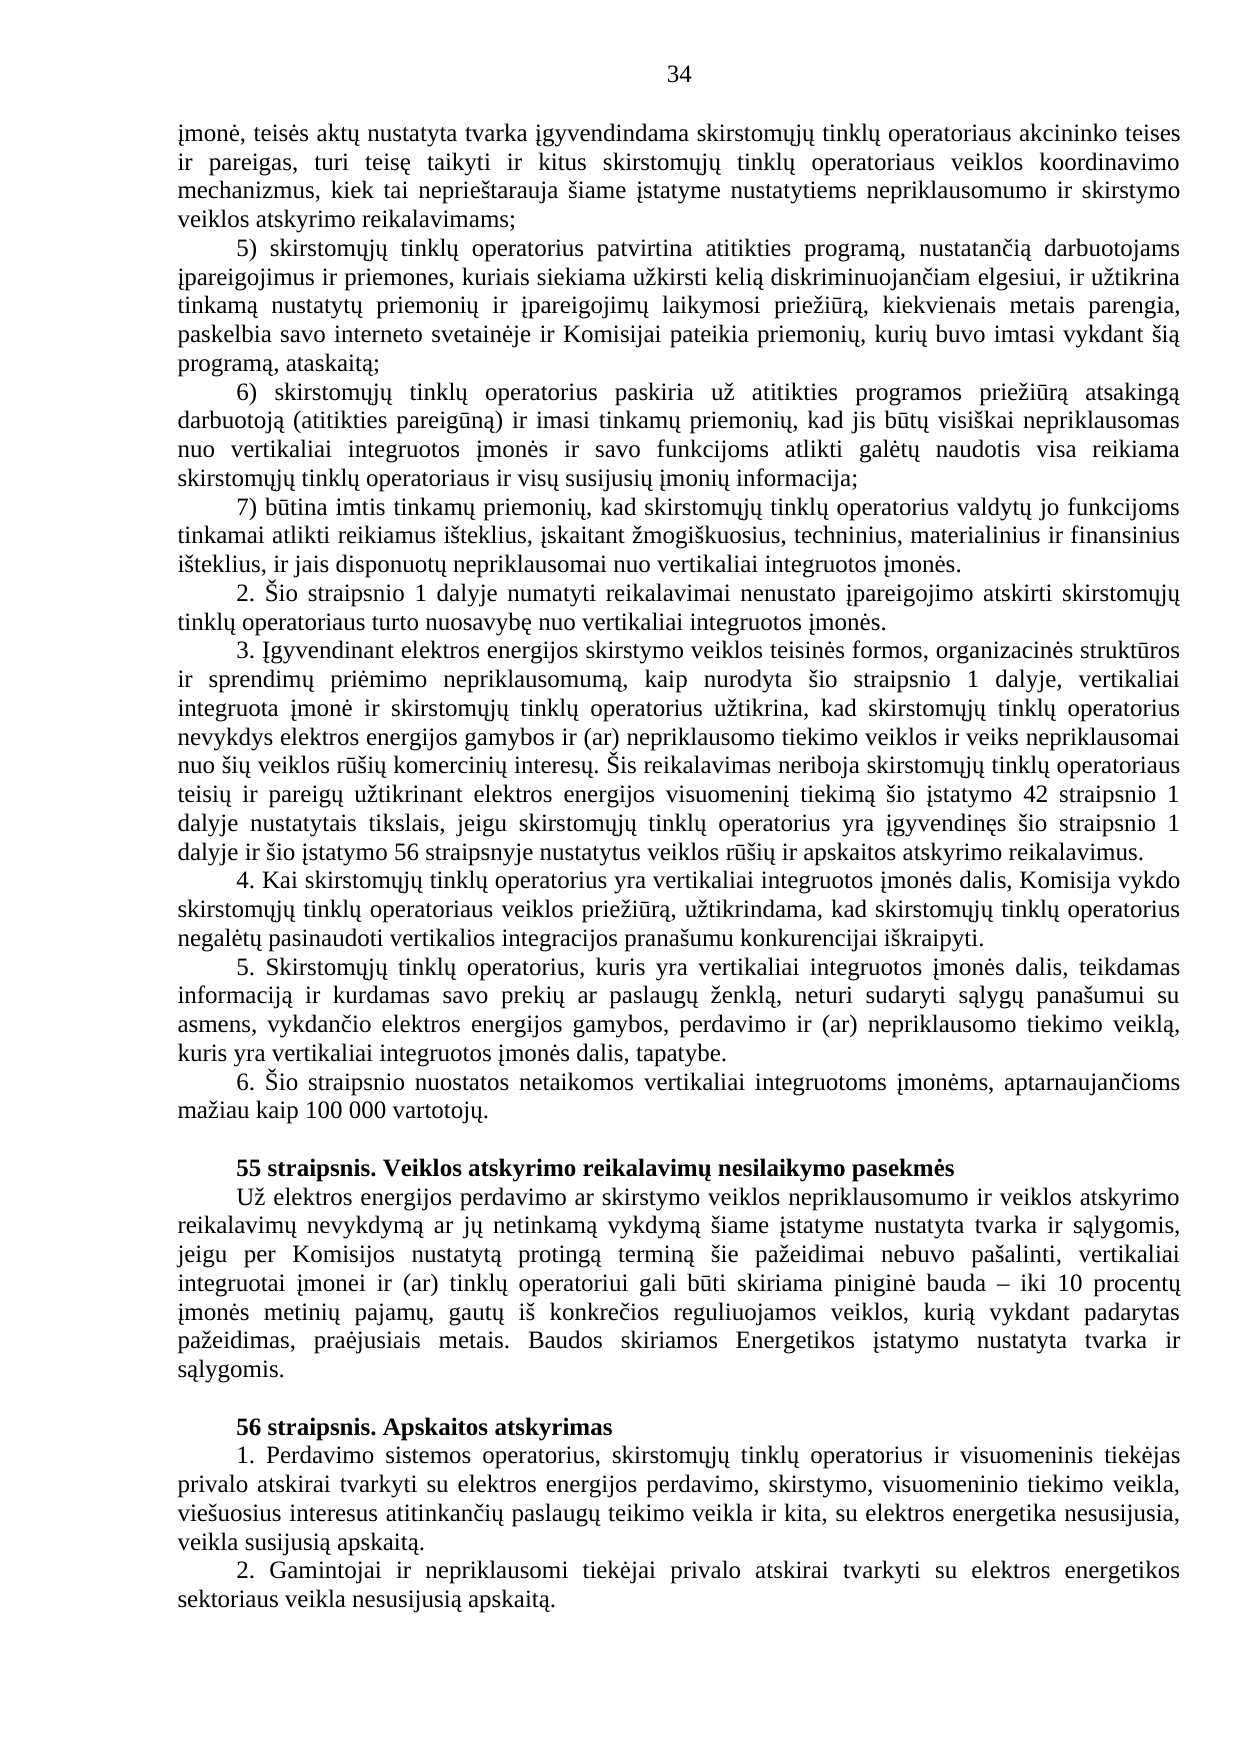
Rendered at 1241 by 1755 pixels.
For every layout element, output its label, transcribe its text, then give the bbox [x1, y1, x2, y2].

text 6) skirstomųjų tinklų operatorius paskiria už atitikties programos priežiūrą atsakingą darbuotoją (atitikties pareigūną) ir imasi tinkamų priemonių, kad jis būtų visiškai nepriklausomas nuo vertikaliai integruotos įmonės ir savo funkcijoms atlikti galėtų naudotis visa reikiama skirstomųjų tinklų operatoriaus ir visų susijusių įmonių informacija; [177, 377, 1181, 492]
text įmonė, teisės aktų nustatyta tvarka įgyvendindama skirstomųjų tinklų operatoriaus akcininko teises ir pareigas, turi teisę taikyti ir kitus skirstomųjų tinklų operatoriaus veiklos koordinavimo mechanizmus, kiek tai neprieštarauja šiame įstatyme nustatytiems nepriklausomumo ir skirstymo veiklos atskyrimo reikalavimams; [177, 118, 1181, 233]
text Už elektros energijos perdavimo ar skirstymo veiklos nepriklausomumo ir veiklos atskyrimo reikalavimų nevykdymą ar jų netinkamą vykdymą šiame įstatyme nustatyta tvarka ir sąlygomis, jeigu per Komisijos nustatytą protingą terminą šie pažeidimai nebuvo pašalinti, vertikaliai integruotai įmonei ir (ar) tinklų operatoriui gali būti skiriama piniginė bauda – iki 10 procentų įmonės metinių pajamų, gautų iš konkrečios reguliuojamos veiklos, kurią vykdant padarytas pažeidimas, praėjusiais metais. Baudos skiriamos Energetikos įstatymo nustatyta tvarka ir sąlygomis. [177, 1182, 1181, 1383]
text 2. Šio straipsnio 1 dalyje numatyti reikalavimai nenustato įpareigojimo atskirti skirstomųjų tinklų operatoriaus turto nuosavybę nuo vertikaliai integruotos įmonės. [177, 578, 1181, 636]
text 55 straipsnis. Veiklos atskyrimo reikalavimų nesilaikymo pasekmės [177, 1153, 1181, 1182]
text 5. Skirstomųjų tinklų operatorius, kuris yra vertikaliai integruotos įmonės dalis, teikdamas informaciją ir kurdamas savo prekių ar paslaugų ženklą, neturi sudaryti sąlygų panašumui su asmens, vykdančio elektros energijos gamybos, perdavimo ir (ar) nepriklausomo tiekimo veiklą, kuris yra vertikaliai integruotos įmonės dalis, tapatybe. [177, 952, 1181, 1067]
text 3. Įgyvendinant elektros energijos skirstymo veiklos teisinės formos, organizacinės struktūros ir sprendimų priėmimo nepriklausomumą, kaip nurodyta šio straipsnio 1 dalyje, vertikaliai integruota įmonė ir skirstomųjų tinklų operatorius užtikrina, kad skirstomųjų tinklų operatorius nevykdys elektros energijos gamybos ir (ar) nepriklausomo tiekimo veiklos ir veiks nepriklausomai nuo šių veiklos rūšių komercinių interesų. Šis reikalavimas neriboja skirstomųjų tinklų operatoriaus teisių ir pareigų užtikrinant elektros energijos visuomeninį tiekimą šio įstatymo 42 straipsnio 1 dalyje nustatytais tikslais, jeigu skirstomųjų tinklų operatorius yra įgyvendinęs šio straipsnio 1 dalyje ir šio įstatymo 56 straipsnyje nustatytus veiklos rūšių ir apskaitos atskyrimo reikalavimus. [177, 636, 1181, 866]
text 1. Perdavimo sistemos operatorius, skirstomųjų tinklų operatorius ir visuomeninis tiekėjas privalo atskirai tvarkyti su elektros energijos perdavimo, skirstymo, visuomeninio tiekimo veikla, viešuosius interesus atitinkančių paslaugų teikimo veikla ir kita, su elektros energetika nesusijusia, veikla susijusią apskaitą. [177, 1441, 1181, 1556]
text 5) skirstomųjų tinklų operatorius patvirtina atitikties programą, nustatančią darbuotojams įpareigojimus ir priemones, kuriais siekiama užkirsti kelią diskriminuojančiam elgesiui, ir užtikrina tinkamą nustatytų priemonių ir įpareigojimų laikymosi priežiūrą, kiekvienais metais parengia, paskelbia savo interneto svetainėje ir Komisijai pateikia priemonių, kurių buvo imtasi vykdant šią programą, ataskaitą; [177, 233, 1181, 377]
text 4. Kai skirstomųjų tinklų operatorius yra vertikaliai integruotos įmonės dalis, Komisija vykdo skirstomųjų tinklų operatoriaus veiklos priežiūrą, užtikrindama, kad skirstomųjų tinklų operatorius negalėtų pasinaudoti vertikalios integracijos pranašumu konkurencijai iškraipyti. [177, 866, 1181, 952]
text 6. Šio straipsnio nuostatos netaikomos vertikaliai integruotoms įmonėms, aptarnaujančioms mažiau kaip 100 000 vartotojų. [177, 1067, 1181, 1124]
text 56 straipsnis. Apskaitos atskyrimas [177, 1412, 1181, 1441]
text 2. Gamintojai ir nepriklausomi tiekėjai privalo atskirai tvarkyti su elektros energetikos sektoriaus veikla nesusijusią apskaitą. [177, 1556, 1181, 1613]
text 7) būtina imtis tinkamų priemonių, kad skirstomųjų tinklų operatorius valdytų jo funkcijoms tinkamai atlikti reikiamus išteklius, įskaitant žmogiškuosius, techninius, materialinius ir finansinius išteklius, ir jais disponuotų nepriklausomai nuo vertikaliai integruotos įmonės. [177, 492, 1181, 578]
